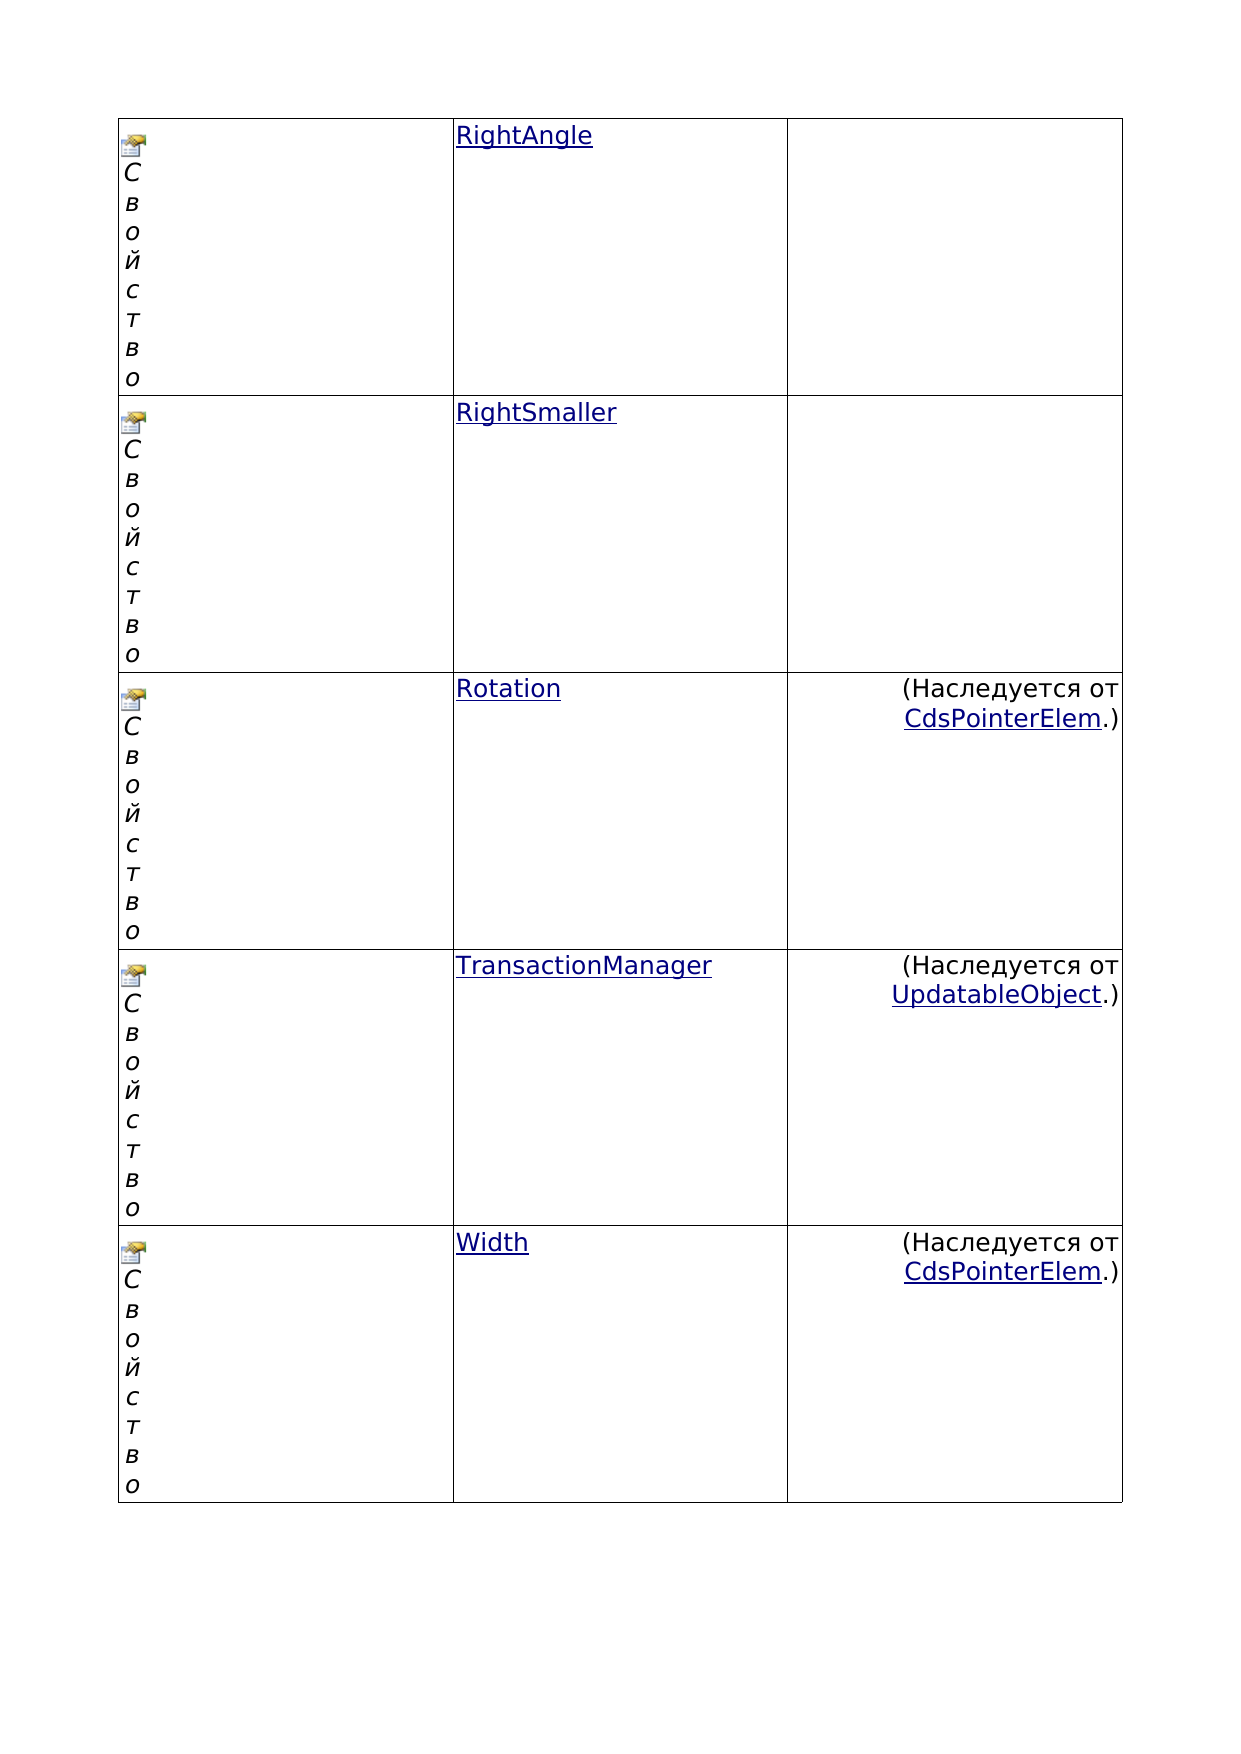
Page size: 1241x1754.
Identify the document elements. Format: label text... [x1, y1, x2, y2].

table_cell RightSmaller [454, 396, 787, 672]
picture [121, 963, 147, 989]
table_cell RightAngle [454, 119, 787, 395]
picture [121, 410, 147, 436]
table_cell (Наследуется от UpdatableObject.) [788, 950, 1122, 1225]
table_cell [788, 396, 1122, 672]
table_cell [788, 119, 1122, 395]
table_cell [119, 673, 453, 948]
picture [121, 687, 147, 713]
table_cell Rotation [454, 673, 787, 948]
table_cell Width [454, 1226, 787, 1502]
table_cell (Наследуется от CdsPointerElem.) [788, 673, 1122, 948]
table_cell [119, 950, 453, 1225]
table_cell [119, 1226, 453, 1502]
table_cell [119, 396, 453, 672]
table_cell TransactionManager [454, 950, 787, 1225]
picture [121, 1240, 147, 1266]
table_cell [119, 119, 453, 395]
picture [121, 133, 147, 159]
table_cell (Наследуется от CdsPointerElem.) [788, 1226, 1122, 1502]
